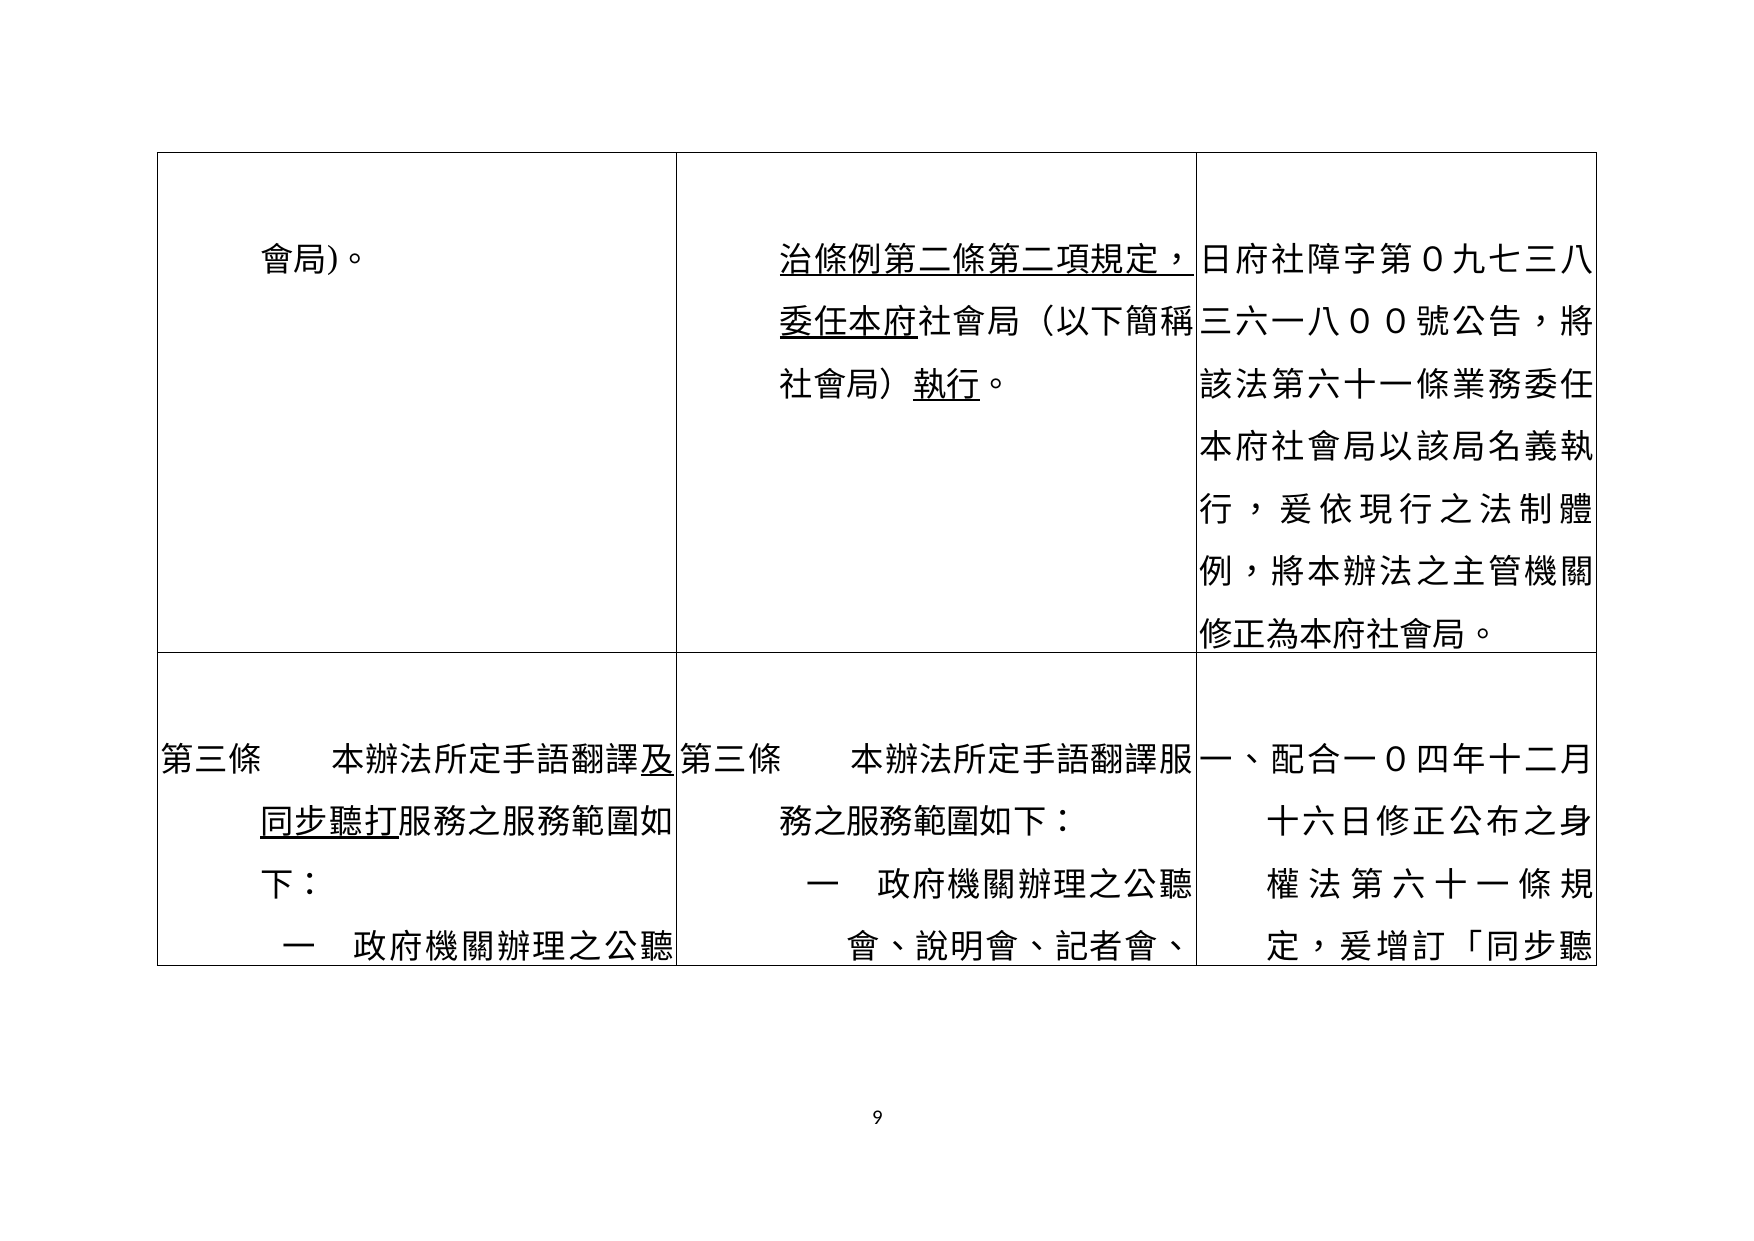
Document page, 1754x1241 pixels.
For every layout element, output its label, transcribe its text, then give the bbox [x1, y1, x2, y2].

table_cell 治條例第二條第二項規定，委任本府社會局（以下簡稱社會局）執行。 [677, 153, 1196, 652]
table_cell 第三條 本辦法所定手語翻譯服務之服務範圍如下： 一 政府機關辦理之公聽會、說明會、記者會、 [677, 653, 1196, 965]
table_cell 一、配合一０四年十二月十六日修正公布之身權法第六十一條規定，爰增訂「同步聽 [1197, 653, 1596, 965]
table_cell 會局)。 [158, 153, 676, 652]
table_cell 日府社障字第０九七三八三六一八００號公告，將該法第六十一條業務委任本府社會局以該局名義執行，爰依現行之法制體例，將本辦法之主管機關修正為本府社會局。 [1197, 153, 1596, 652]
table_cell 第三條 本辦法所定手語翻譯及同步聽打服務之服務範圍如下： 一 政府機關辦理之公聽 [158, 653, 676, 965]
